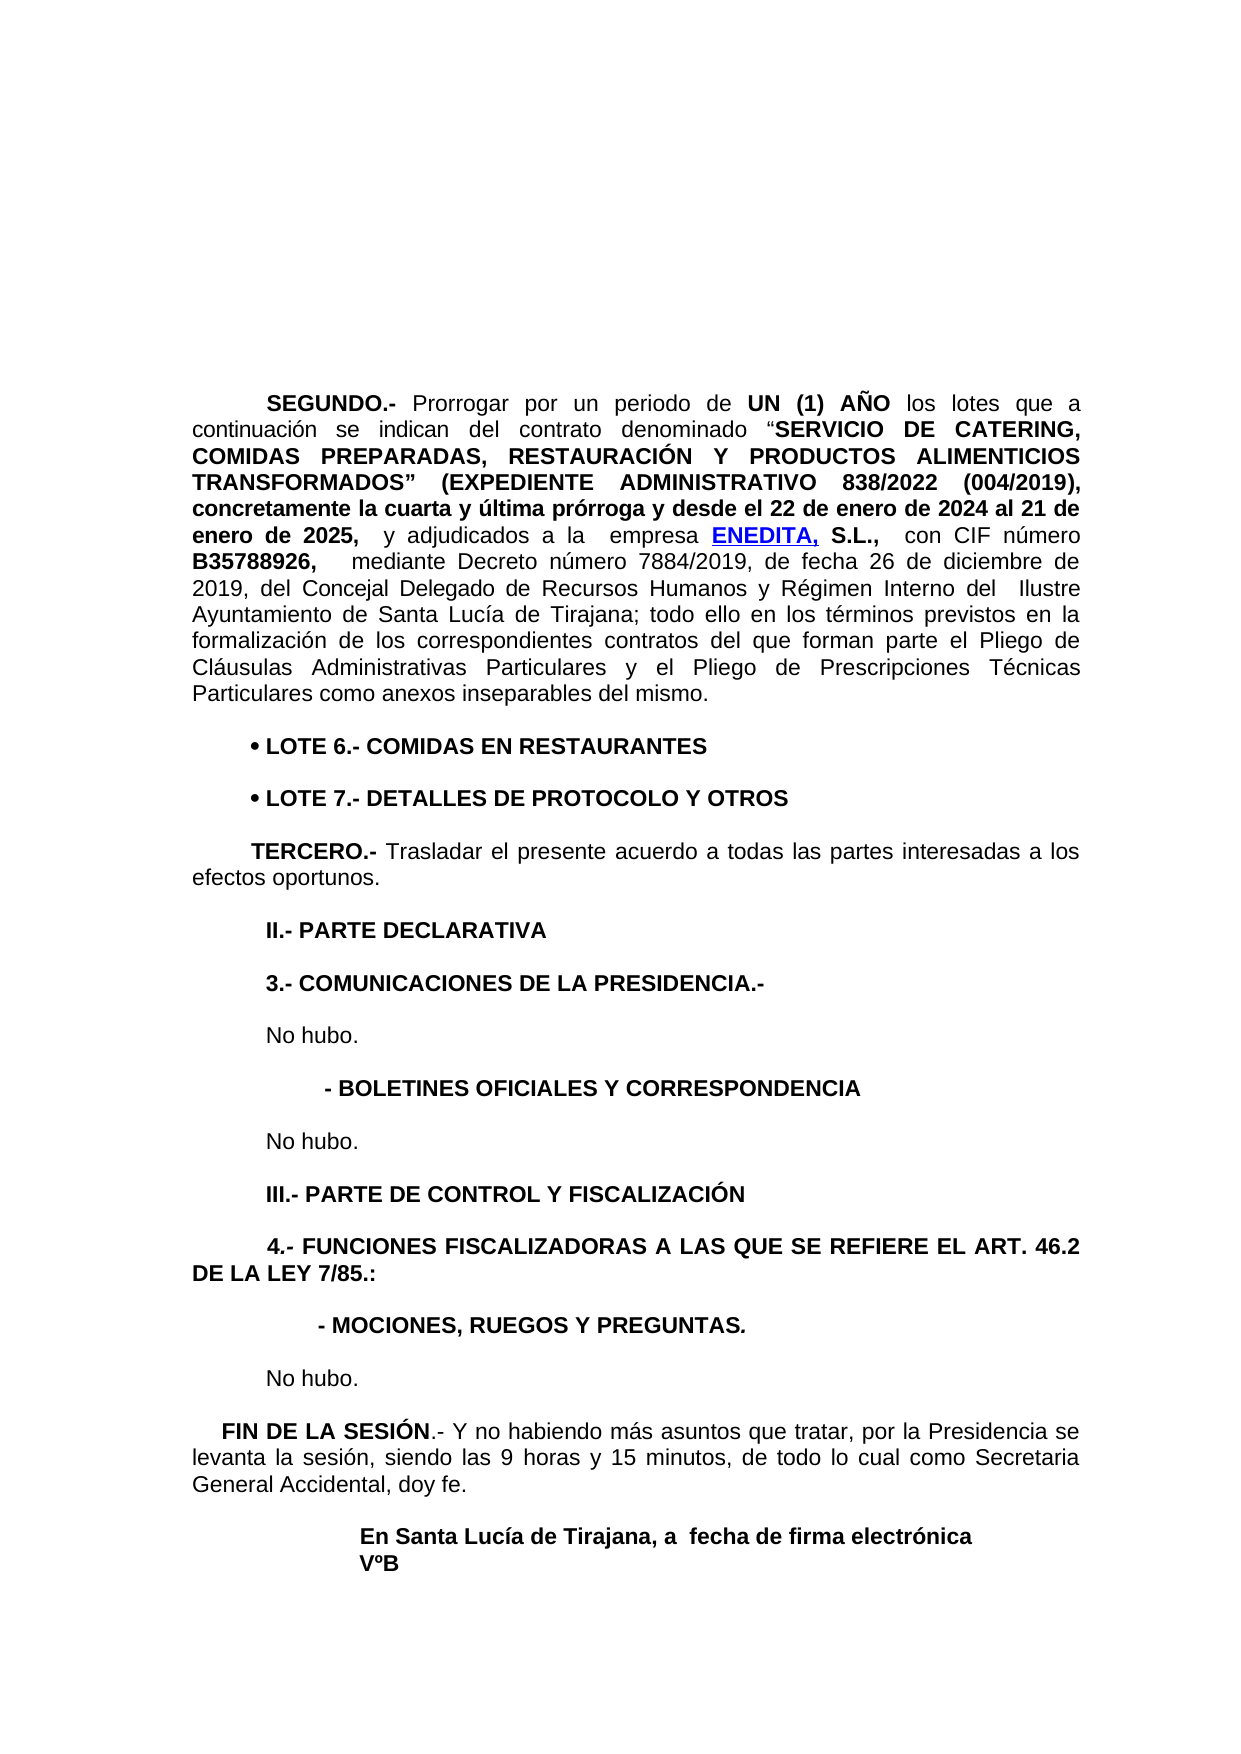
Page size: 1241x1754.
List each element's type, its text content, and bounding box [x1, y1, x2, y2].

text III.- PARTE DE CONTROL Y FISCALIZACIÓN [192, 1181, 1081, 1207]
text 3.- COMUNICACIONES DE LA PRESIDENCIA.- [192, 970, 1081, 996]
text No hubo. [192, 1128, 1081, 1154]
list LOTE 6.- COMIDAS EN RESTAURANTES [192, 733, 1081, 759]
list LOTE 7.- DETALLES DE PROTOCOLO Y OTROS [192, 785, 1081, 812]
text 4.- FUNCIONES FISCALIZADORAS A LAS QUE SE REFIERE EL ART. 46.2 DE LA LEY 7/85.: [192, 1233, 1081, 1286]
text - MOCIONES, RUEGOS Y PREGUNTAS. [267, 1312, 1081, 1339]
text SEGUNDO.- Prorrogar por un periodo de UN (1) AÑO los lotes que a continuación se indican del contrato denominado “SERVICIO DE CATERING, COMIDAS PREPARADAS, RESTAURACIÓN Y PRODUCTOS ALIMENTICIOS TRANSFORMADOS” (EXPEDIENTE ADMINISTRATIVO 838/2022 (004/2019), concretamente la cuarta y última prórroga y desde el 22 de enero de 2024 al 21 de enero de 2025, y adjudicados a la empresa ENEDITA, S.L., con CIF número B35788926, mediante Decreto número 7884/2019, de fecha 26 de diciembre de 2019, del Concejal Delegado de Recursos Humanos y Régimen Interno del Ilustre Ayuntamiento de Santa Lucía de Tirajana; todo ello en los términos previstos en la formalización de los correspondientes contratos del que forman parte el Pliego de Cláusulas Administrativas Particulares y el Pliego de Prescripciones Técnicas Particulares como anexos inseparables del mismo. [192, 390, 1081, 706]
text - BOLETINES OFICIALES Y CORRESPONDENCIA [192, 1075, 1081, 1102]
text FIN DE LA SESIÓN.- Y no habiendo más asuntos que tratar, por la Presidencia se levanta la sesión, siendo las 9 horas y 15 minutos, de todo lo cual como Secretaria General Accidental, doy fe. [192, 1418, 1081, 1497]
text VºB [192, 1549, 1081, 1576]
text II.- PARTE DECLARATIVA [192, 917, 1081, 943]
text No hubo. [192, 1022, 1081, 1049]
text En Santa Lucía de Tirajana, a fecha de firma electrónica [192, 1523, 1081, 1549]
text No hubo. [192, 1365, 1081, 1391]
text TERCERO.- Trasladar el presente acuerdo a todas las partes interesadas a los efectos oportunos. [192, 838, 1081, 891]
